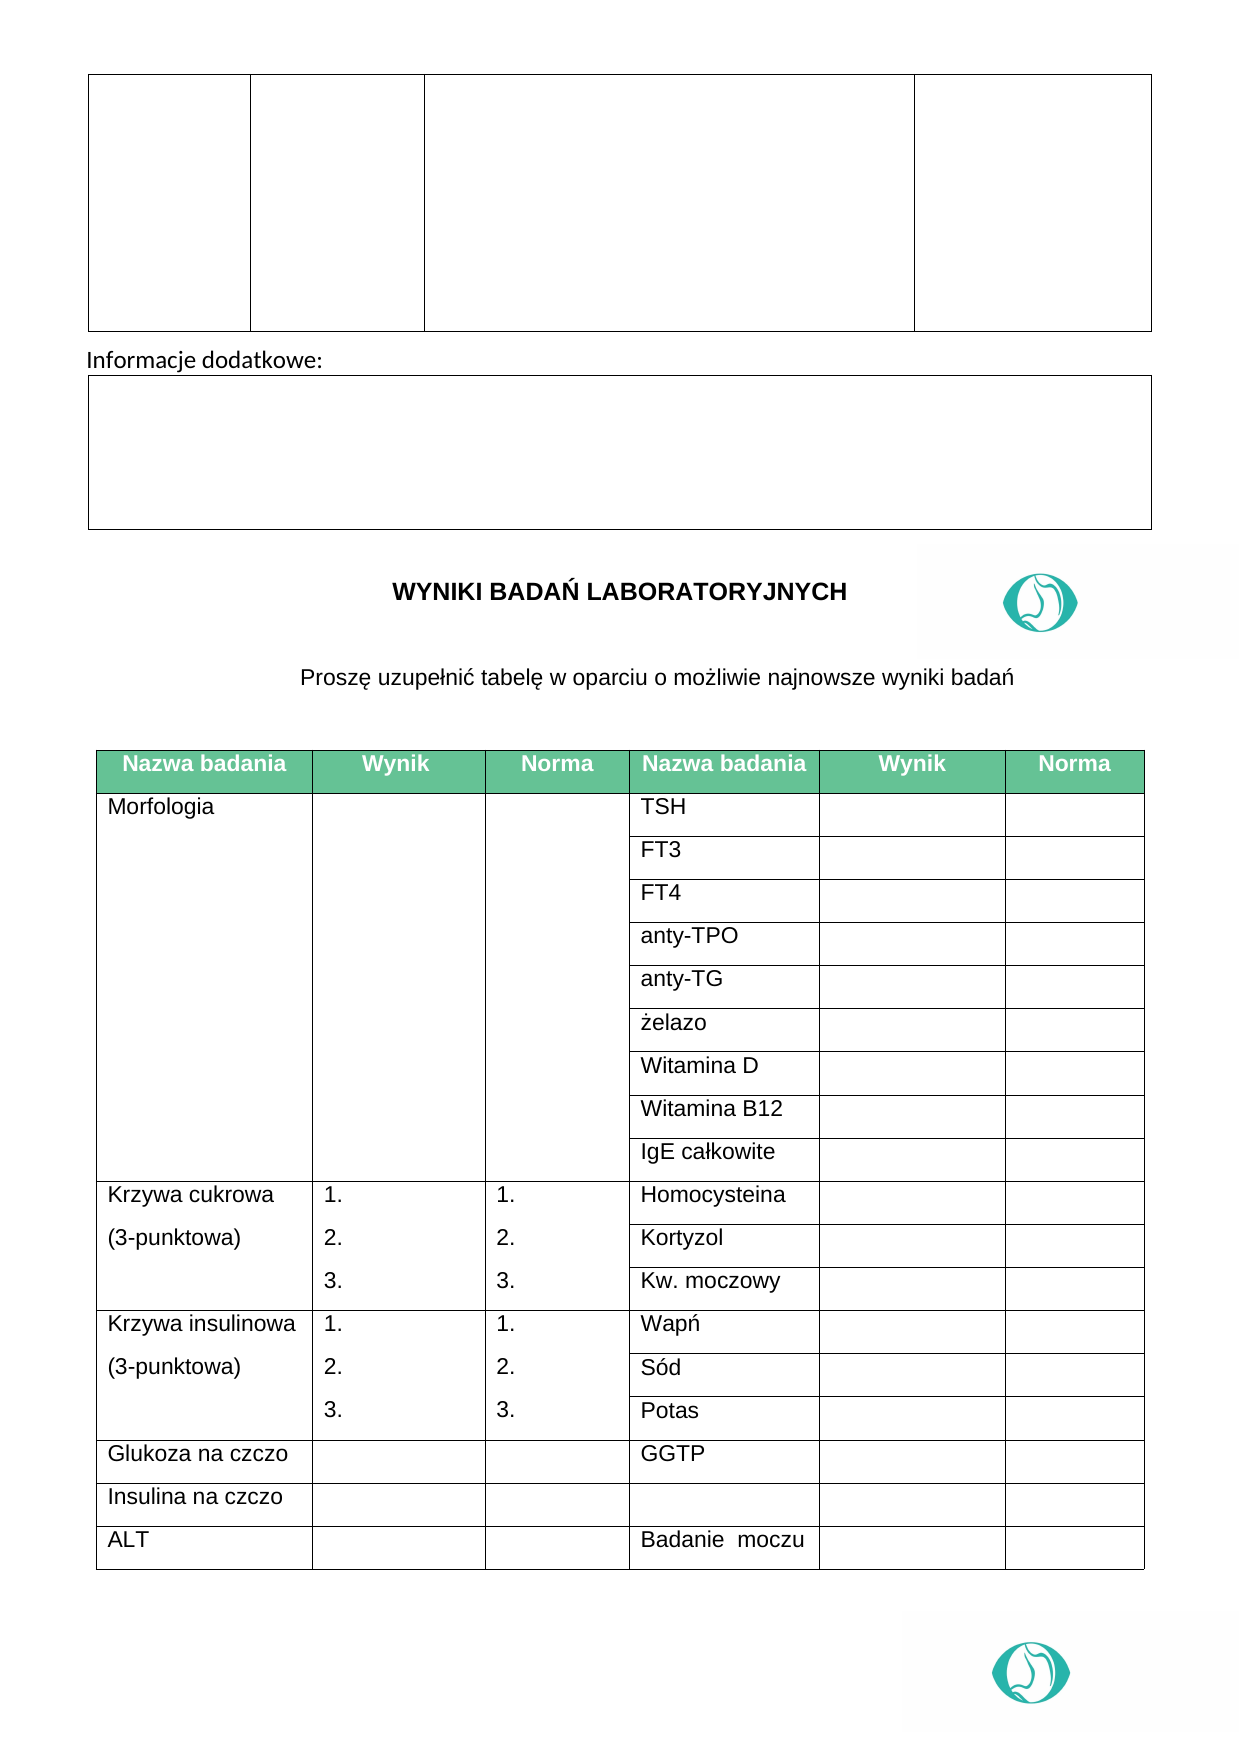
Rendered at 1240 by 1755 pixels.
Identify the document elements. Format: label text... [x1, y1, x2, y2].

picture [917, 544, 1240, 659]
table_cell [486, 1527, 629, 1569]
table_cell [1006, 1182, 1144, 1224]
table_cell [820, 1182, 1005, 1224]
table_cell [1006, 1397, 1144, 1439]
table_cell [313, 1484, 485, 1526]
table_cell [820, 1052, 1005, 1094]
table_cell [1006, 1225, 1144, 1267]
table_cell [313, 794, 485, 1181]
table_cell Potas [630, 1397, 819, 1439]
list Proszę uzupełnić tabelę w oparciu o możliwie najnowsze wyniki badań [150, 663, 1164, 690]
table_header Nazwa badania [630, 751, 819, 793]
table_cell [486, 1441, 629, 1483]
text WYNIKI BADAŃ LABORATORYJNYCH [75, 577, 917, 606]
table_cell FT4 [630, 880, 819, 922]
table_cell [820, 1527, 1005, 1569]
table_cell Witamina B12 [630, 1096, 819, 1138]
table_cell [820, 837, 1005, 879]
table_cell Kortyzol [630, 1225, 819, 1267]
table_cell [630, 1484, 819, 1526]
table_header Norma [1006, 751, 1144, 793]
table_cell [1006, 794, 1144, 836]
table_cell [1006, 1096, 1144, 1138]
table_cell GGTP [630, 1441, 819, 1483]
table_cell Wapń [630, 1311, 819, 1353]
table_cell [820, 880, 1005, 922]
table_cell [1006, 923, 1144, 965]
table_cell [820, 1009, 1005, 1051]
table_cell Homocysteina [630, 1182, 819, 1224]
table_cell anty-TG [630, 966, 819, 1008]
table_cell [1006, 1268, 1144, 1310]
table_cell [1006, 880, 1144, 922]
table_cell [1006, 966, 1144, 1008]
table_cell [820, 1096, 1005, 1138]
table_cell TSH [630, 794, 819, 836]
table_cell [820, 1441, 1005, 1483]
table_cell [915, 75, 1151, 331]
picture [901, 1611, 1240, 1732]
table_cell [89, 75, 250, 331]
table_cell [313, 1527, 485, 1569]
table_cell [313, 1441, 485, 1483]
table_cell [820, 794, 1005, 836]
table_cell [486, 1484, 629, 1526]
table_cell [251, 75, 424, 331]
text Informacje dodatkowe: [75, 344, 1164, 375]
table_cell Witamina D [630, 1052, 819, 1094]
table_cell [1006, 1052, 1144, 1094]
table_cell [1006, 1139, 1144, 1181]
table_cell 1. 2. 3. [313, 1182, 485, 1310]
table_cell Krzywa insulinowa (3-punktowa) [97, 1311, 312, 1439]
table_cell [425, 75, 914, 331]
table_cell 1. 2. 3. [486, 1182, 629, 1310]
table_cell [820, 923, 1005, 965]
table_cell [820, 1484, 1005, 1526]
table_cell [1006, 1441, 1144, 1483]
table_header Norma [486, 751, 629, 793]
table_cell [1006, 1311, 1144, 1353]
table_cell Glukoza na czczo [97, 1441, 312, 1483]
table_cell [1006, 1009, 1144, 1051]
table_cell 1. 2. 3. [313, 1311, 485, 1439]
table_cell [820, 966, 1005, 1008]
table_cell [1006, 1484, 1144, 1526]
table_cell Krzywa cukrowa (3-punktowa) [97, 1182, 312, 1310]
table_cell IgE całkowite [630, 1139, 819, 1181]
table_cell Kw. moczowy [630, 1268, 819, 1310]
table_header Wynik [820, 751, 1005, 793]
table_cell Sód [630, 1354, 819, 1396]
table_cell [820, 1397, 1005, 1439]
table_cell [1006, 1527, 1144, 1569]
table_header Nazwa badania [97, 751, 312, 793]
table_cell żelazo [630, 1009, 819, 1051]
table_cell [1006, 837, 1144, 879]
table_cell ALT [97, 1527, 312, 1569]
table_cell Badanie moczu [630, 1527, 819, 1569]
table_header Wynik [313, 751, 485, 793]
table_cell 1. 2. 3. [486, 1311, 629, 1439]
table_cell [1006, 1354, 1144, 1396]
table_cell FT3 [630, 837, 819, 879]
table_cell anty-TPO [630, 923, 819, 965]
table_cell [486, 794, 629, 1181]
table_cell [820, 1139, 1005, 1181]
table_cell [820, 1311, 1005, 1353]
table_cell Morfologia [97, 794, 312, 1181]
table_header [89, 376, 1151, 528]
table_cell [820, 1268, 1005, 1310]
table_cell [820, 1225, 1005, 1267]
table_cell Insulina na czczo [97, 1484, 312, 1526]
table_cell [820, 1354, 1005, 1396]
